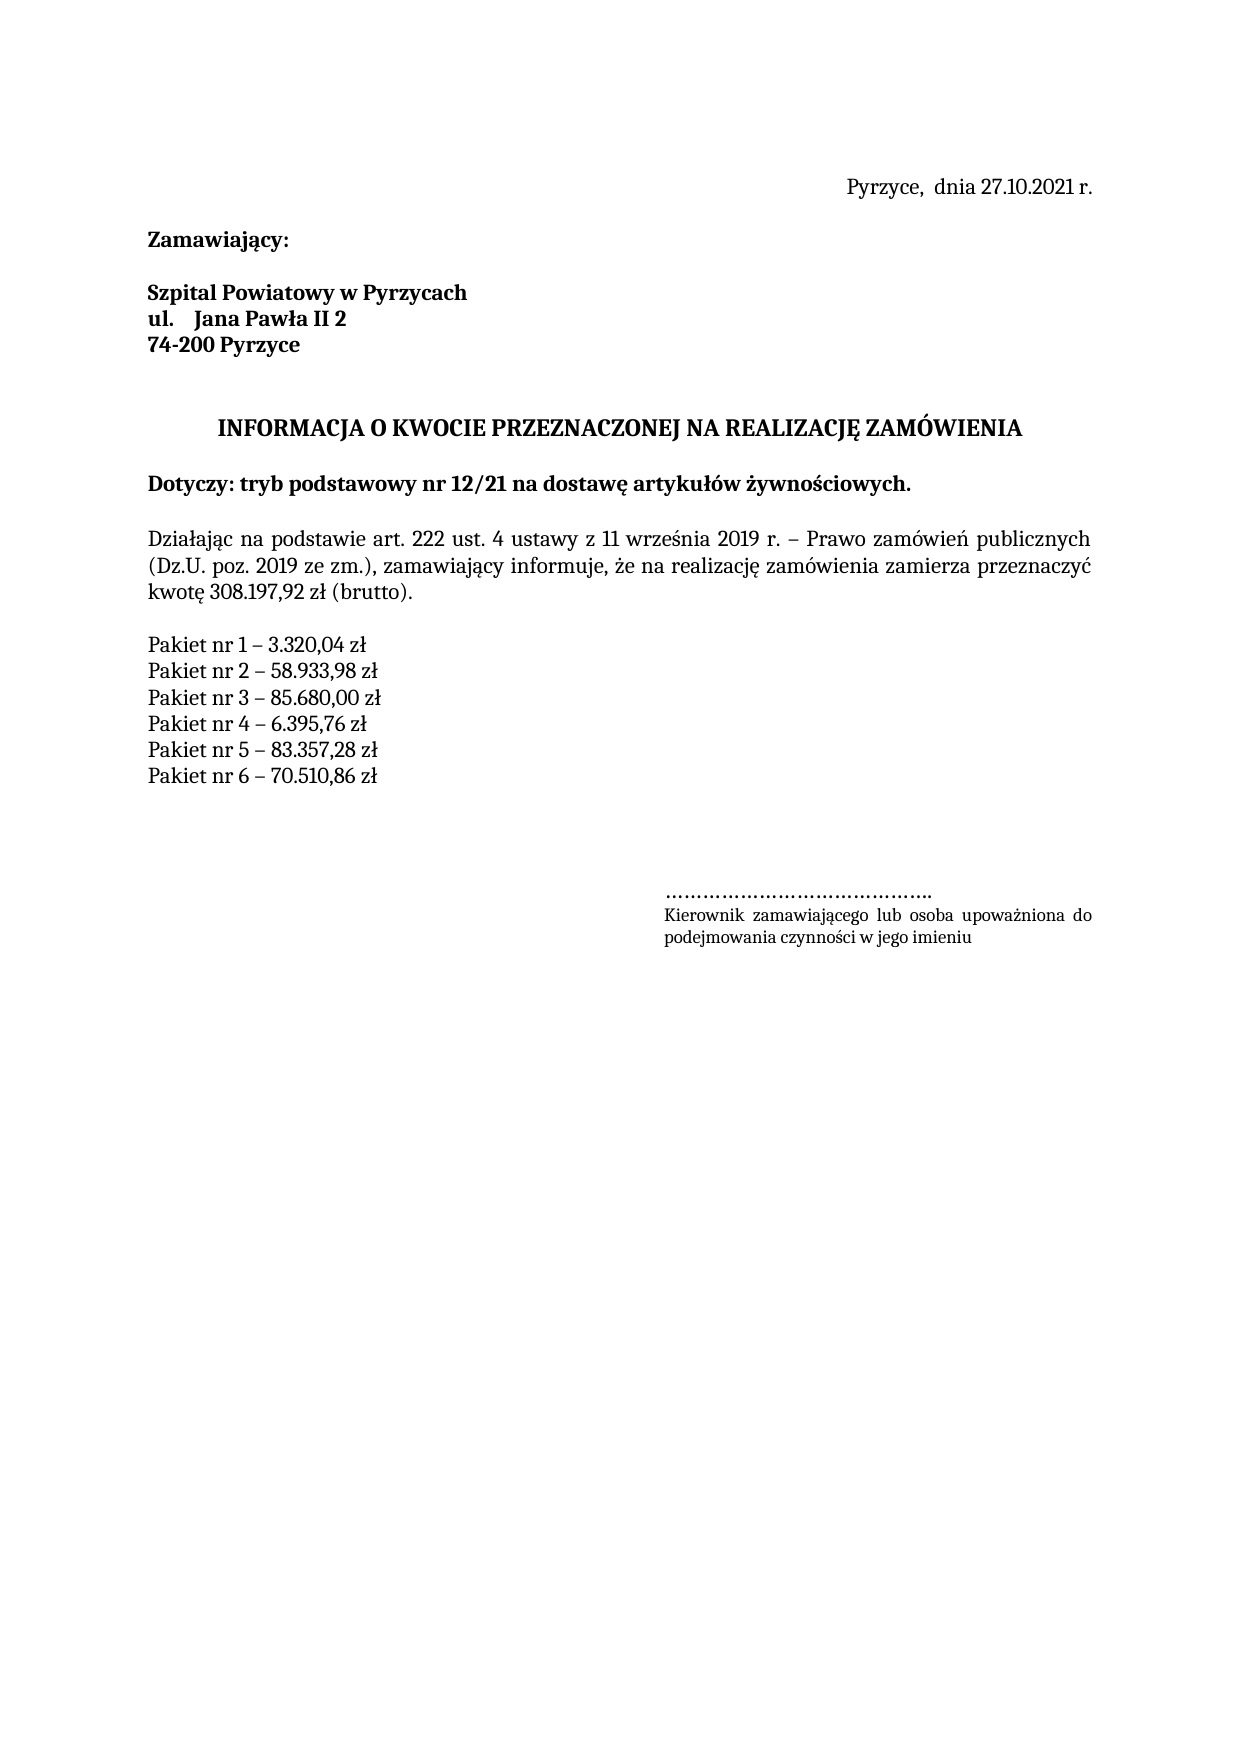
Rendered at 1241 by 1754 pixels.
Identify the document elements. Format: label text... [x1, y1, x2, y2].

text Pakiet nr 1 – 3.320,04 zł [148, 632, 1093, 658]
text Pakiet nr 2 – 58.933,98 zł [148, 658, 1093, 684]
text Pakiet nr 4 – 6.395,76 zł [148, 711, 1093, 737]
text Pyrzyce, dnia 27.10.2021 r. [118, 174, 1093, 200]
text Pakiet nr 6 – 70.510,86 zł [148, 763, 1093, 790]
text Pakiet nr 5 – 83.357,28 zł [148, 737, 1093, 763]
text Pakiet nr 3 – 85.680,00 zł [148, 684, 1093, 711]
text ……………………………………. [590, 876, 1093, 905]
text INFORMACJA O KWOCIE PRZEZNACZONEJ NA REALIZACJĘ ZAMÓWIENIA [148, 413, 1093, 442]
text ul. Jana Pawła II 2 [148, 306, 1093, 332]
text Dotyczy: tryb podstawowy nr 12/21 na dostawę artykułów żywnościowych. [148, 471, 1093, 497]
text Kierownik zamawiającego lub osoba upoważniona do podejmowania czynności w jego imieniu [664, 905, 1093, 948]
text Szpital Powiatowy w Pyrzycach [148, 279, 1093, 306]
text Zamawiający: [148, 227, 1093, 253]
text 74-200 Pyrzyce [148, 332, 1093, 358]
text Działając na podstawie art. 222 ust. 4 ustawy z 11 września 2019 r. – Prawo zamówień publicznych (Dz.U. poz. 2019 ze zm.), zamawiający informuje, że na realizację zamówienia zamierza przeznaczyć kwotę 308.197,92 zł (brutto). [148, 526, 1093, 605]
